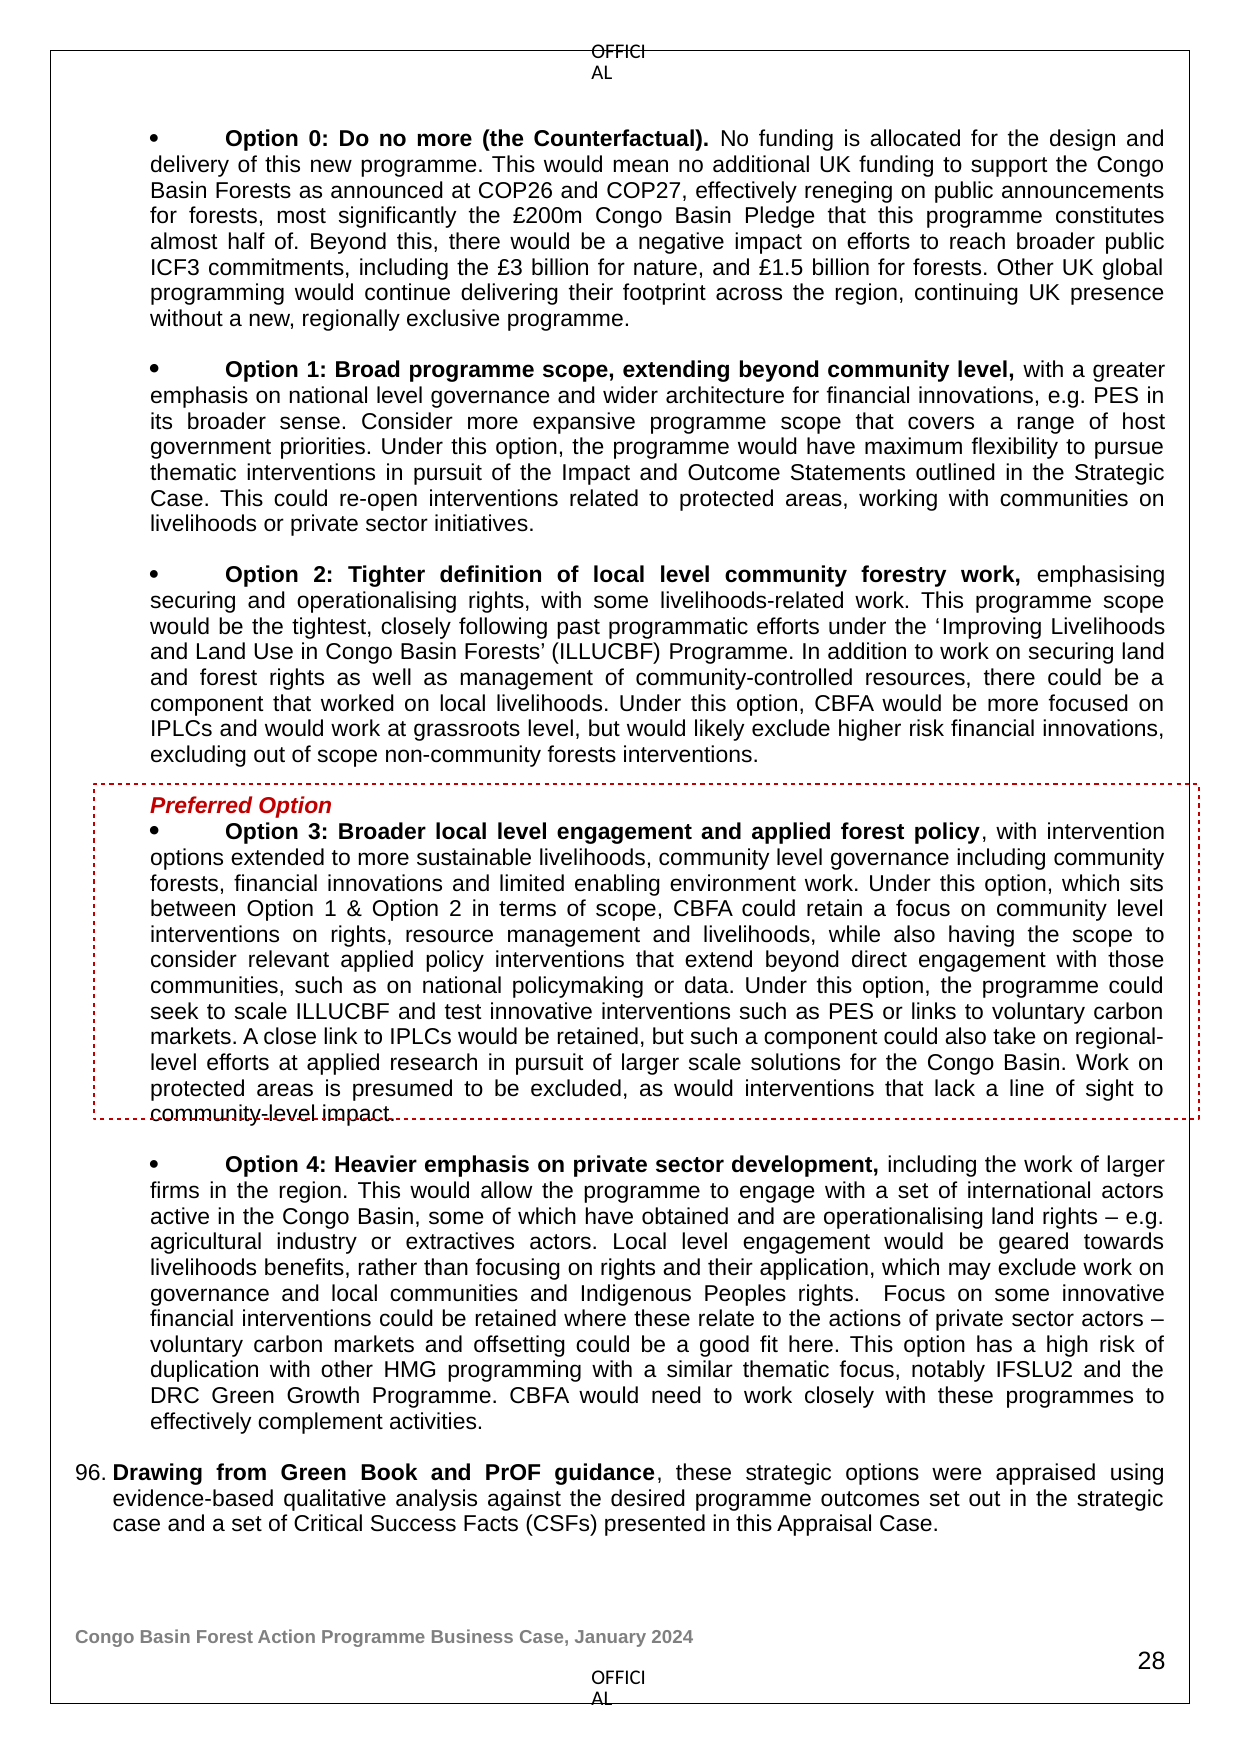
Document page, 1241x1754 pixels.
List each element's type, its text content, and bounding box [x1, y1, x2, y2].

list Option 4: Heavier emphasis on private sector development, including the work of larger firms in the region. This would allow the programme to engage with a set of international actors active in the Congo Basin, some of which have obtained and are operationalising land rights – e.g. agricultural industry or extractives actors. Local level engagement would be geared towards livelihoods benefits, rather than focusing on rights and their application, which may exclude work on governance and local communities and Indigenous Peoples rights. Focus on some innovative financial interventions could be retained where these relate to the actions of private sector actors – voluntary carbon markets and offsetting could be a good fit here. This option has a high risk of duplication with other HMG programming with a similar thematic focus, notably IFSLU2 and the DRC Green Growth Programme. CBFA would need to work closely with these programmes to effectively complement activities. [150, 1152, 1165, 1434]
list Option 0: Do no more (the Counterfactual). No funding is allocated for the design and delivery of this new programme. This would mean no additional UK funding to support the Congo Basin Forests as announced at COP26 and COP27, effectively reneging on public announcements for forests, most significantly the £200m Congo Basin Pledge that this programme constitutes almost half of. Beyond this, there would be a negative impact on efforts to reach broader public ICF3 commitments, including the £3 billion for nature, and £1.5 billion for forests. Other UK global programming would continue delivering their footprint across the region, continuing UK presence without a new, regionally exclusive programme. [150, 126, 1165, 331]
list Option 2: Tighter definition of local level community forestry work, emphasising securing and operationalising rights, with some livelihoods-related work. This programme scope would be the tightest, closely following past programmatic efforts under the ‘Improving Livelihoods and Land Use in Congo Basin Forests’ (ILLUCBF) Programme. In addition to work on securing land and forest rights as well as management of community-controlled resources, there could be a component that worked on local livelihoods. Under this option, CBFA would be more focused on IPLCs and would work at grassroots level, but would likely exclude higher risk financial innovations, excluding out of scope non-community forests interventions. [150, 562, 1165, 767]
text Preferred Option [150, 793, 1165, 818]
list Option 1: Broad programme scope, extending beyond community level, with a greater emphasis on national level governance and wider architecture for financial innovations, e.g. PES in its broader sense. Consider more expansive programme scope that covers a range of host government priorities. Under this option, the programme would have maximum flexibility to pursue thematic interventions in pursuit of the Impact and Outcome Statements outlined in the Strategic Case. This could re-open interventions related to protected areas, working with communities on livelihoods or private sector initiatives. [150, 357, 1165, 537]
list Drawing from Green Book and PrOF guidance, these strategic options were appraised using evidence-based qualitative analysis against the desired programme outcomes set out in the strategic case and a set of Critical Success Facts (CSFs) presented in this Appraisal Case. [75, 1459, 1165, 1536]
list Option 3: Broader local level engagement and applied forest policy, with intervention options extended to more sustainable livelihoods, community level governance including community forests, financial innovations and limited enabling environment work. Under this option, which sits between Option 1 & Option 2 in terms of scope, CBFA could retain a focus on community level interventions on rights, resource management and livelihoods, while also having the scope to consider relevant applied policy interventions that extend beyond direct engagement with those communities, such as on national policymaking or data. Under this option, the programme could seek to scale ILLUCBF and test innovative interventions such as PES or links to voluntary carbon markets. A close link to IPLCs would be retained, but such a component could also take on regional-level efforts at applied research in pursuit of larger scale solutions for the Congo Basin. Work on protected areas is presumed to be excluded, as would interventions that lack a line of sight to community-level impact. [150, 818, 1165, 1126]
